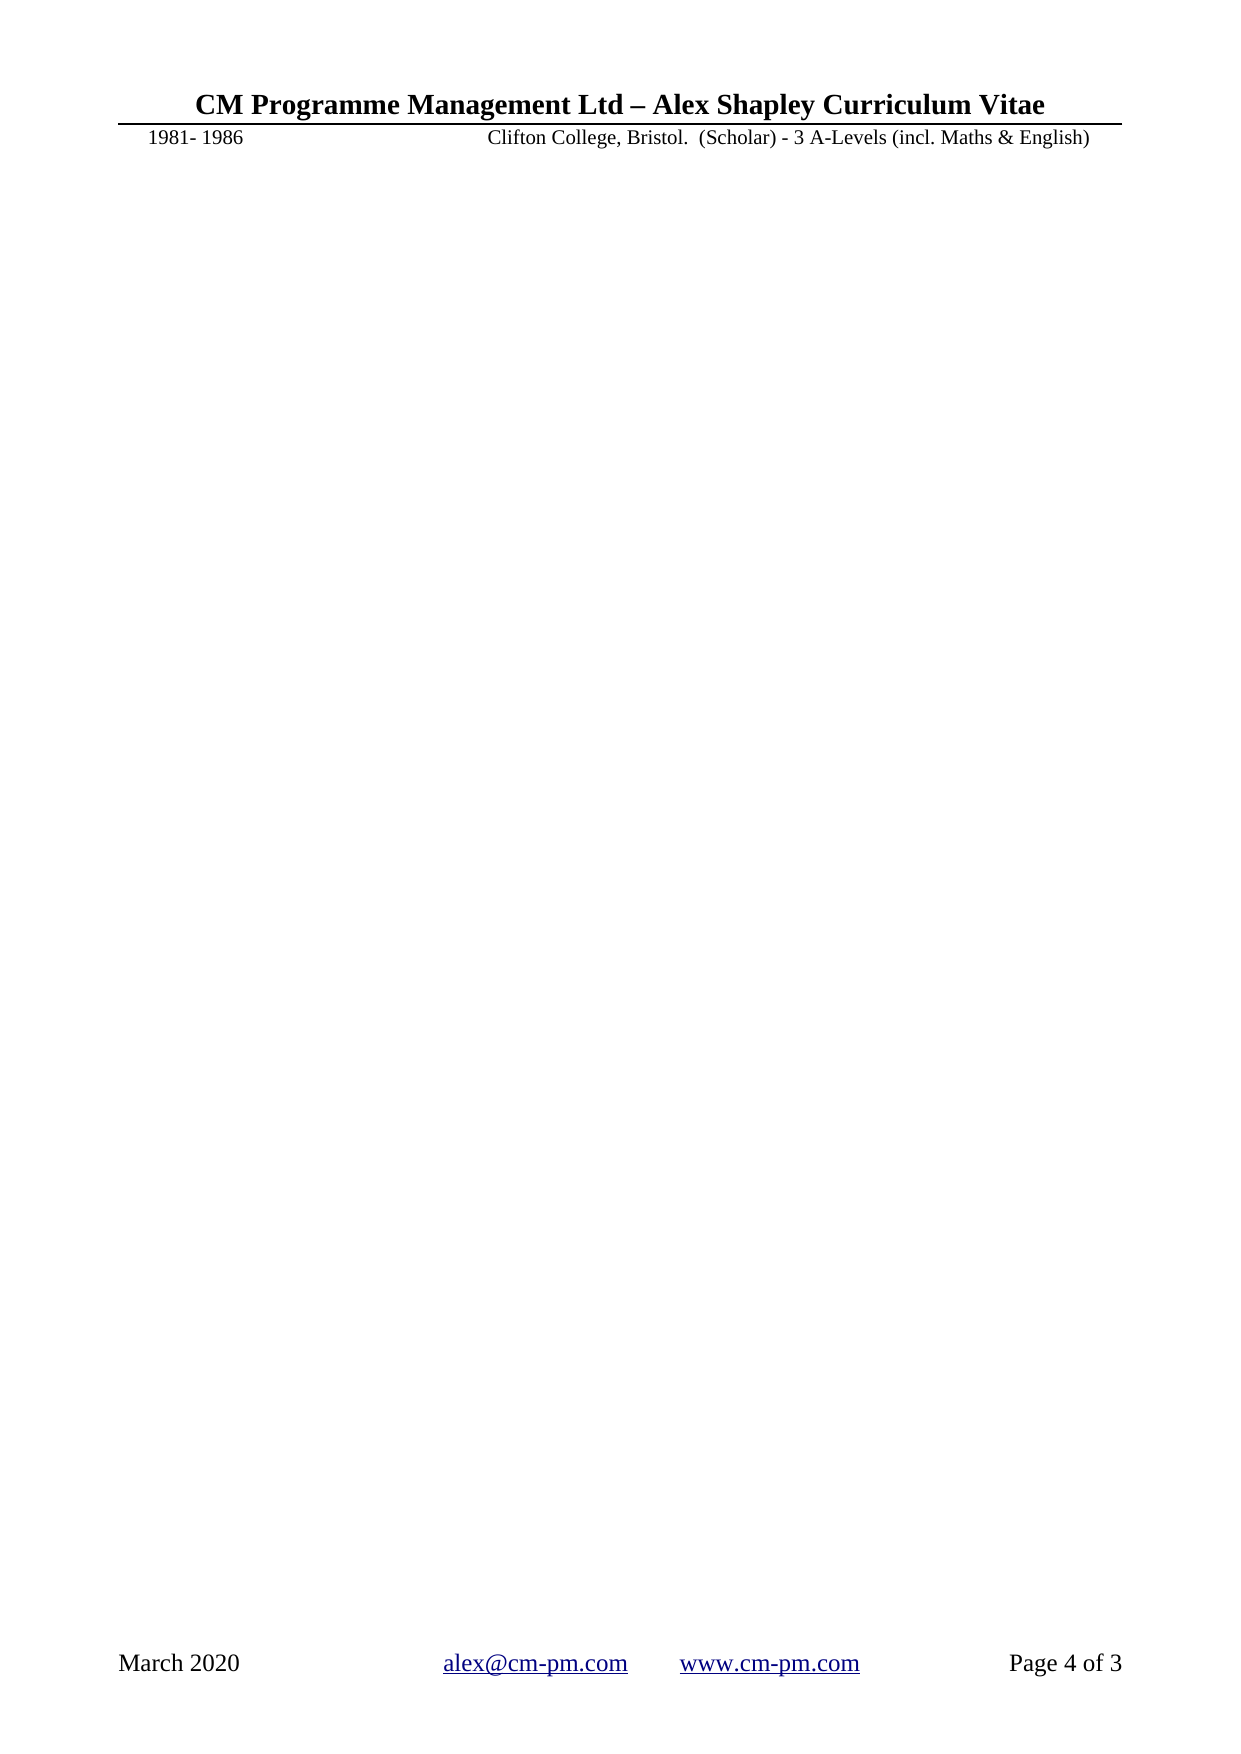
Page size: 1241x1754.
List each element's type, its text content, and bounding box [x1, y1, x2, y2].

text 1981- 1986 Clifton College, Bristol. (Scholar) - 3 A-Levels (incl. Maths & English) [148, 125, 1122, 149]
